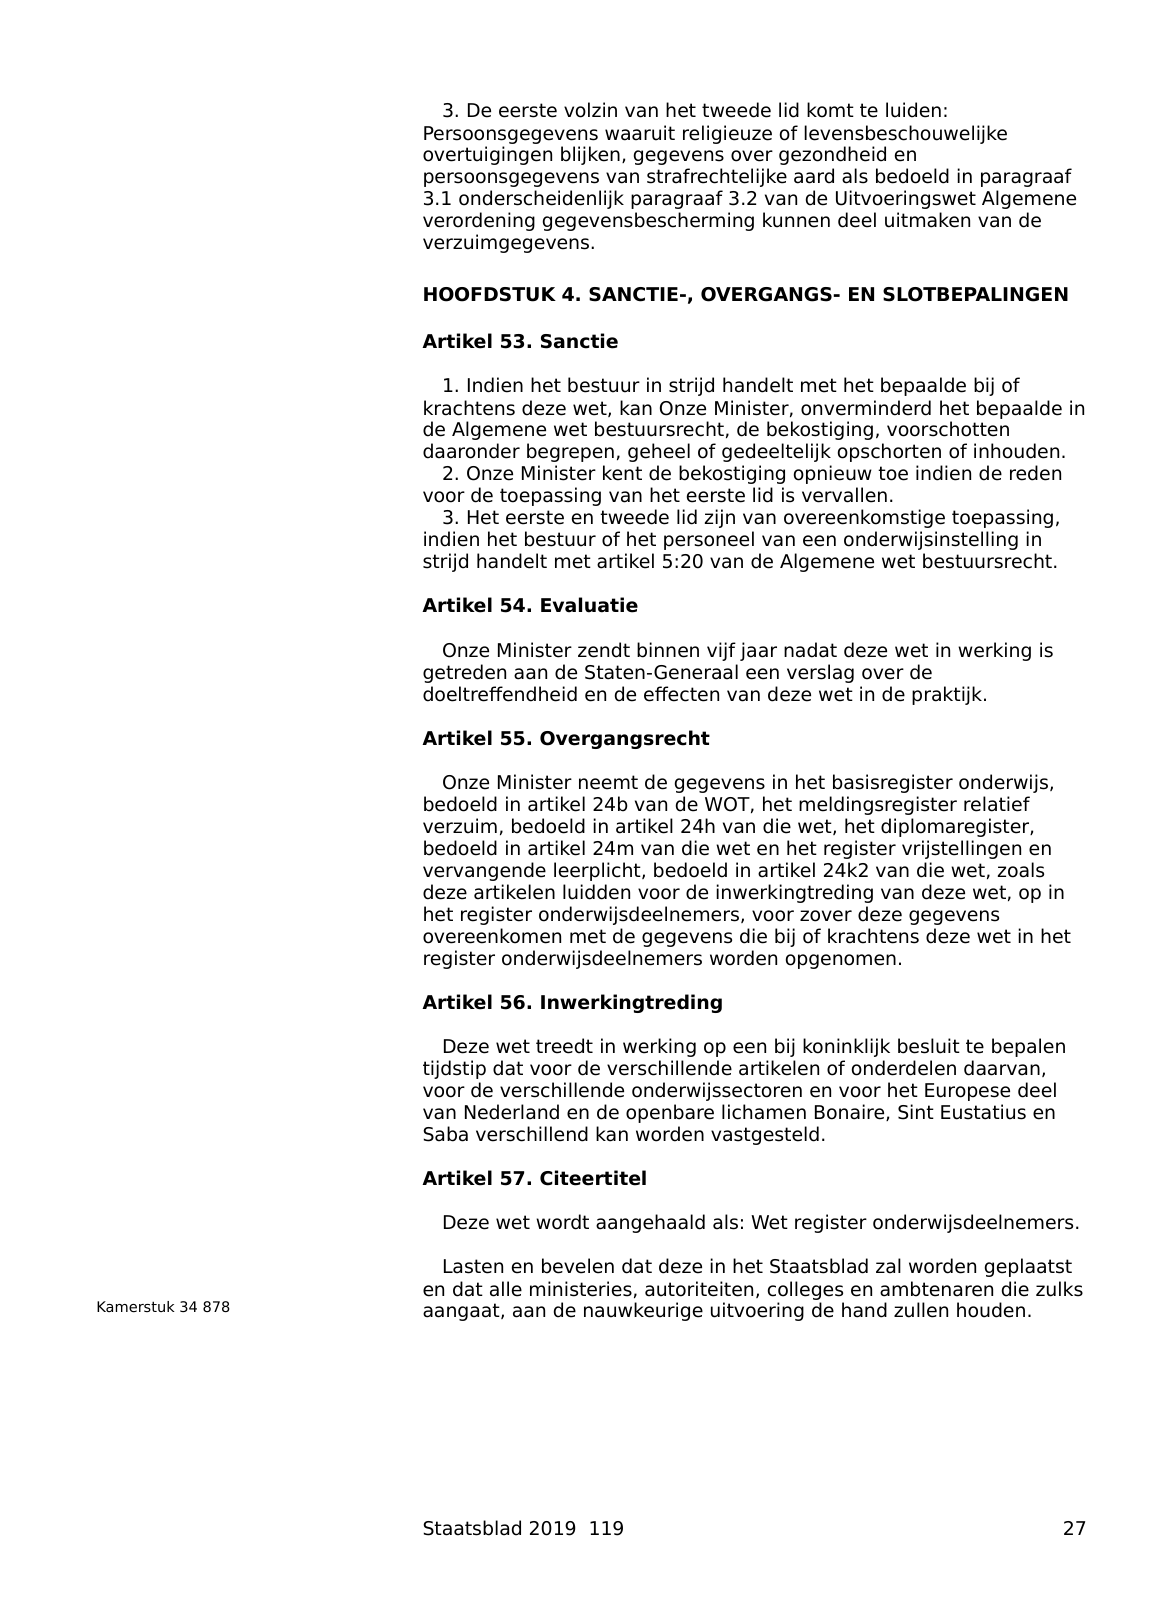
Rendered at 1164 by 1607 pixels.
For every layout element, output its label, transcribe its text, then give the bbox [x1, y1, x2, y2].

text Onze Minister zendt binnen vijf jaar nadat deze wet in werking is getreden aan de Staten-Generaal een verslag over de doeltreffendheid en de effecten van deze wet in de praktijk. [422, 639, 1087, 706]
subtitle HOOFDSTUK 4. SANCTIE-, OVERGANGS- EN SLOTBEPALINGEN [422, 284, 1087, 306]
subtitle Artikel 54. Evaluatie [422, 595, 1087, 617]
text Kamerstuk 34 878 [77, 1299, 396, 1316]
subtitle Artikel 57. Citeertitel [422, 1168, 1087, 1190]
text Lasten en bevelen dat deze in het Staatsblad zal worden geplaatst en dat alle ministeries, autoriteiten, colleges en ambtenaren die zulks aangaat, aan de nauwkeurige uitvoering de hand zullen houden. [422, 1256, 1087, 1322]
subtitle Artikel 53. Sanctie [422, 331, 1087, 353]
text Onze Minister neemt de gegevens in het basisregister onderwijs, bedoeld in artikel 24b van de WOT, het meldingsregister relatief verzuim, bedoeld in artikel 24h van die wet, het diplomaregister, bedoeld in artikel 24m van die wet en het register vrijstellingen en vervangende leerplicht, bedoeld in artikel 24k2 van die wet, zoals deze artikelen luidden voor de inwerkingtreding van deze wet, op in het register onderwijsdeelnemers, voor zover deze gegevens overeenkomen met de gegevens die bij of krachtens deze wet in het register onderwijsdeelnemers worden opgenomen. [422, 772, 1087, 970]
text Deze wet treedt in werking op een bij koninklijk besluit te bepalen tijdstip dat voor de verschillende artikelen of onderdelen daarvan, voor de verschillende onderwijssectoren en voor het Europese deel van Nederland en de openbare lichamen Bonaire, Sint Eustatius en Saba verschillend kan worden vastgesteld. [422, 1036, 1087, 1146]
text 2. Onze Minister kent de bekostiging opnieuw toe indien de reden voor de toepassing van het eerste lid is vervallen. [422, 463, 1087, 507]
text 1. Indien het bestuur in strijd handelt met het bepaalde bij of krachtens deze wet, kan Onze Minister, onverminderd het bepaalde in de Algemene wet bestuursrecht, de bekostiging, voorschotten daaronder begrepen, geheel of gedeeltelijk opschorten of inhouden. [422, 375, 1087, 463]
subtitle Artikel 55. Overgangsrecht [422, 728, 1087, 750]
text 3. Het eerste en tweede lid zijn van overeenkomstige toepassing, indien het bestuur of het personeel van een onderwijsinstelling in strijd handelt met artikel 5:20 van de Algemene wet bestuursrecht. [422, 507, 1087, 573]
text Deze wet wordt aangehaald als: Wet register onderwijsdeelnemers. [422, 1212, 1087, 1234]
subtitle Artikel 56. Inwerkingtreding [422, 992, 1087, 1014]
text 3. De eerste volzin van het tweede lid komt te luiden: Persoonsgegevens waaruit religieuze of levensbeschouwelijke overtuigingen blijken, gegevens over gezondheid en persoonsgegevens van strafrechtelijke aard als bedoeld in paragraaf 3.1 onderscheidenlijk paragraaf 3.2 van de Uitvoeringswet Algemene verordening gegevensbescherming kunnen deel uitmaken van de verzuimgegevens. [422, 100, 1087, 254]
